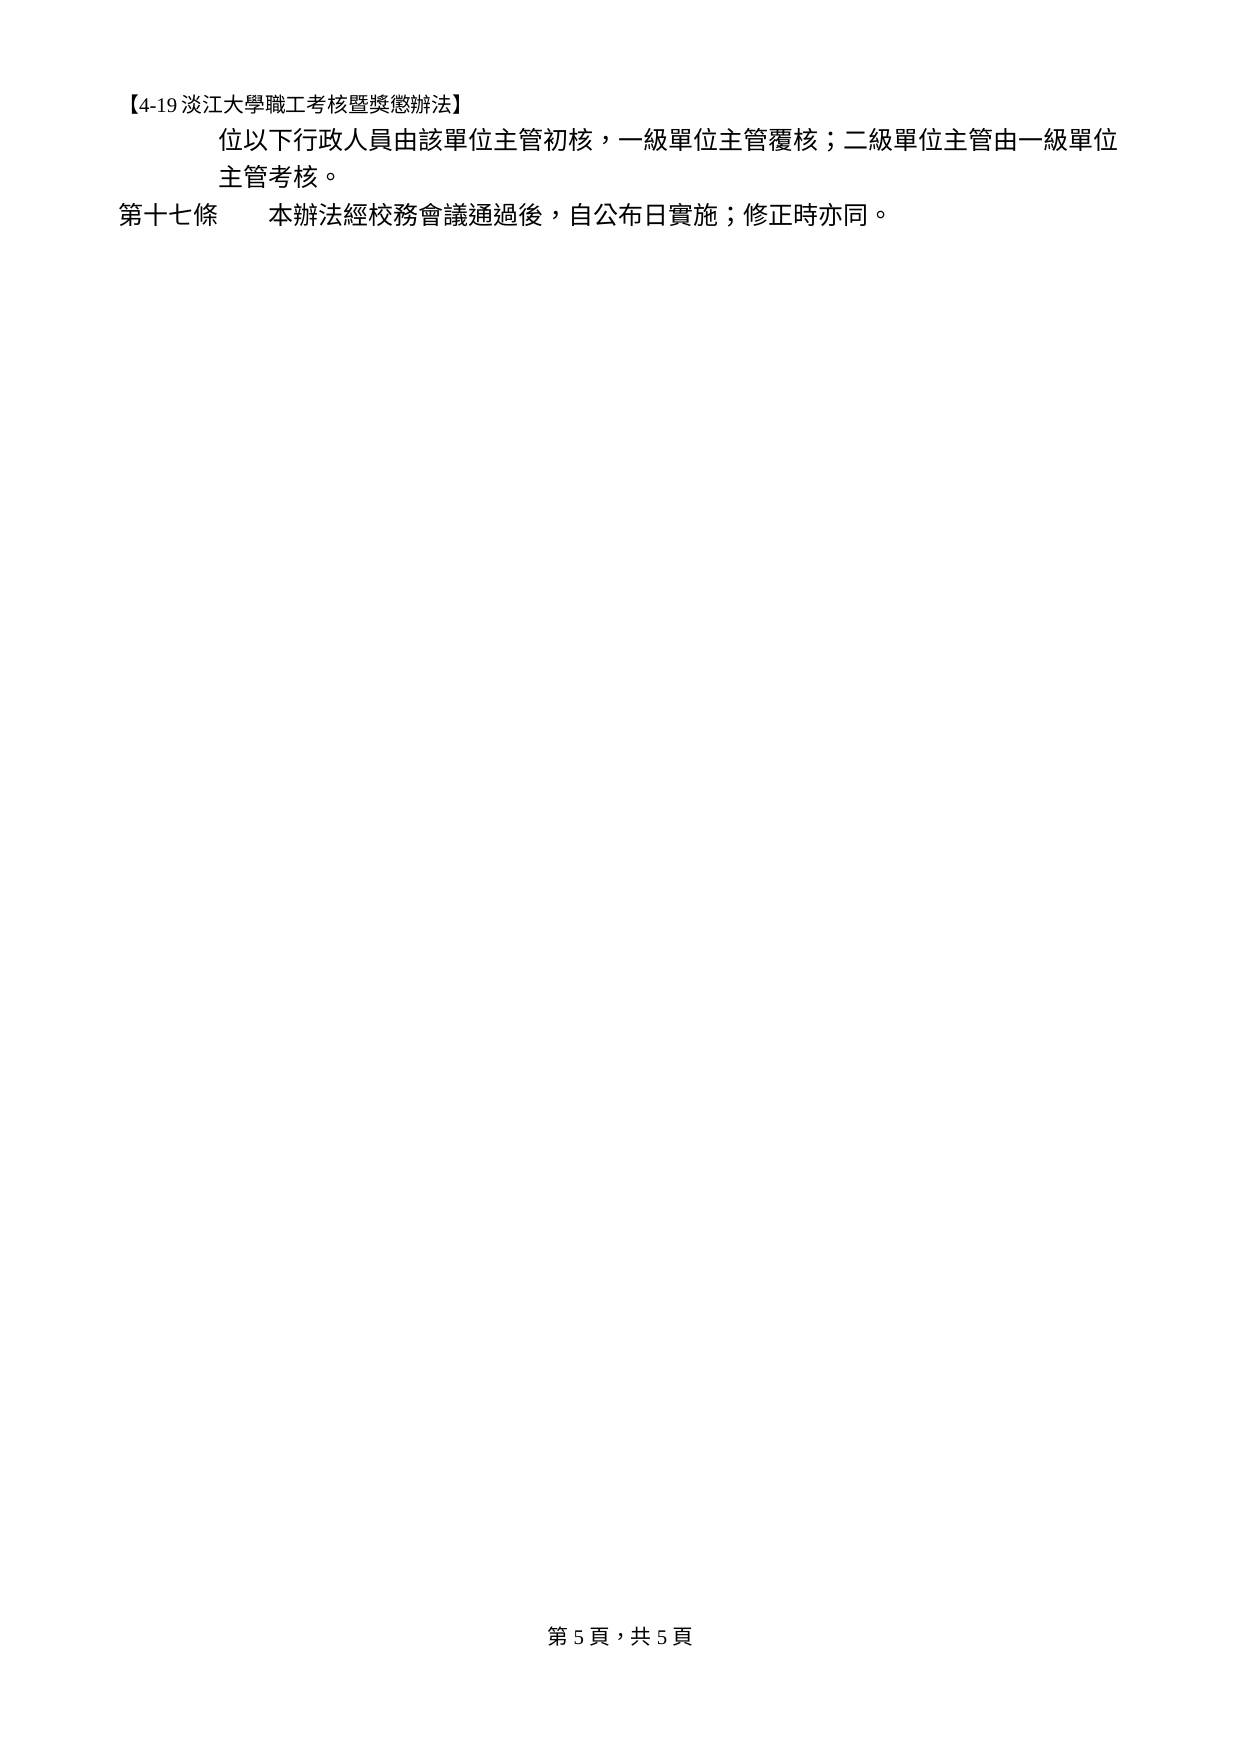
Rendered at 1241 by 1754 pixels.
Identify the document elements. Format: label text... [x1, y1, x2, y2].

text 第十七條 本辦法經校務會議通過後，自公布日實施；修正時亦同。 [118, 194, 1122, 232]
text 位以下行政人員由該單位主管初核，一級單位主管覆核；二級單位主管由一級單位主管考核。 [118, 119, 1122, 194]
